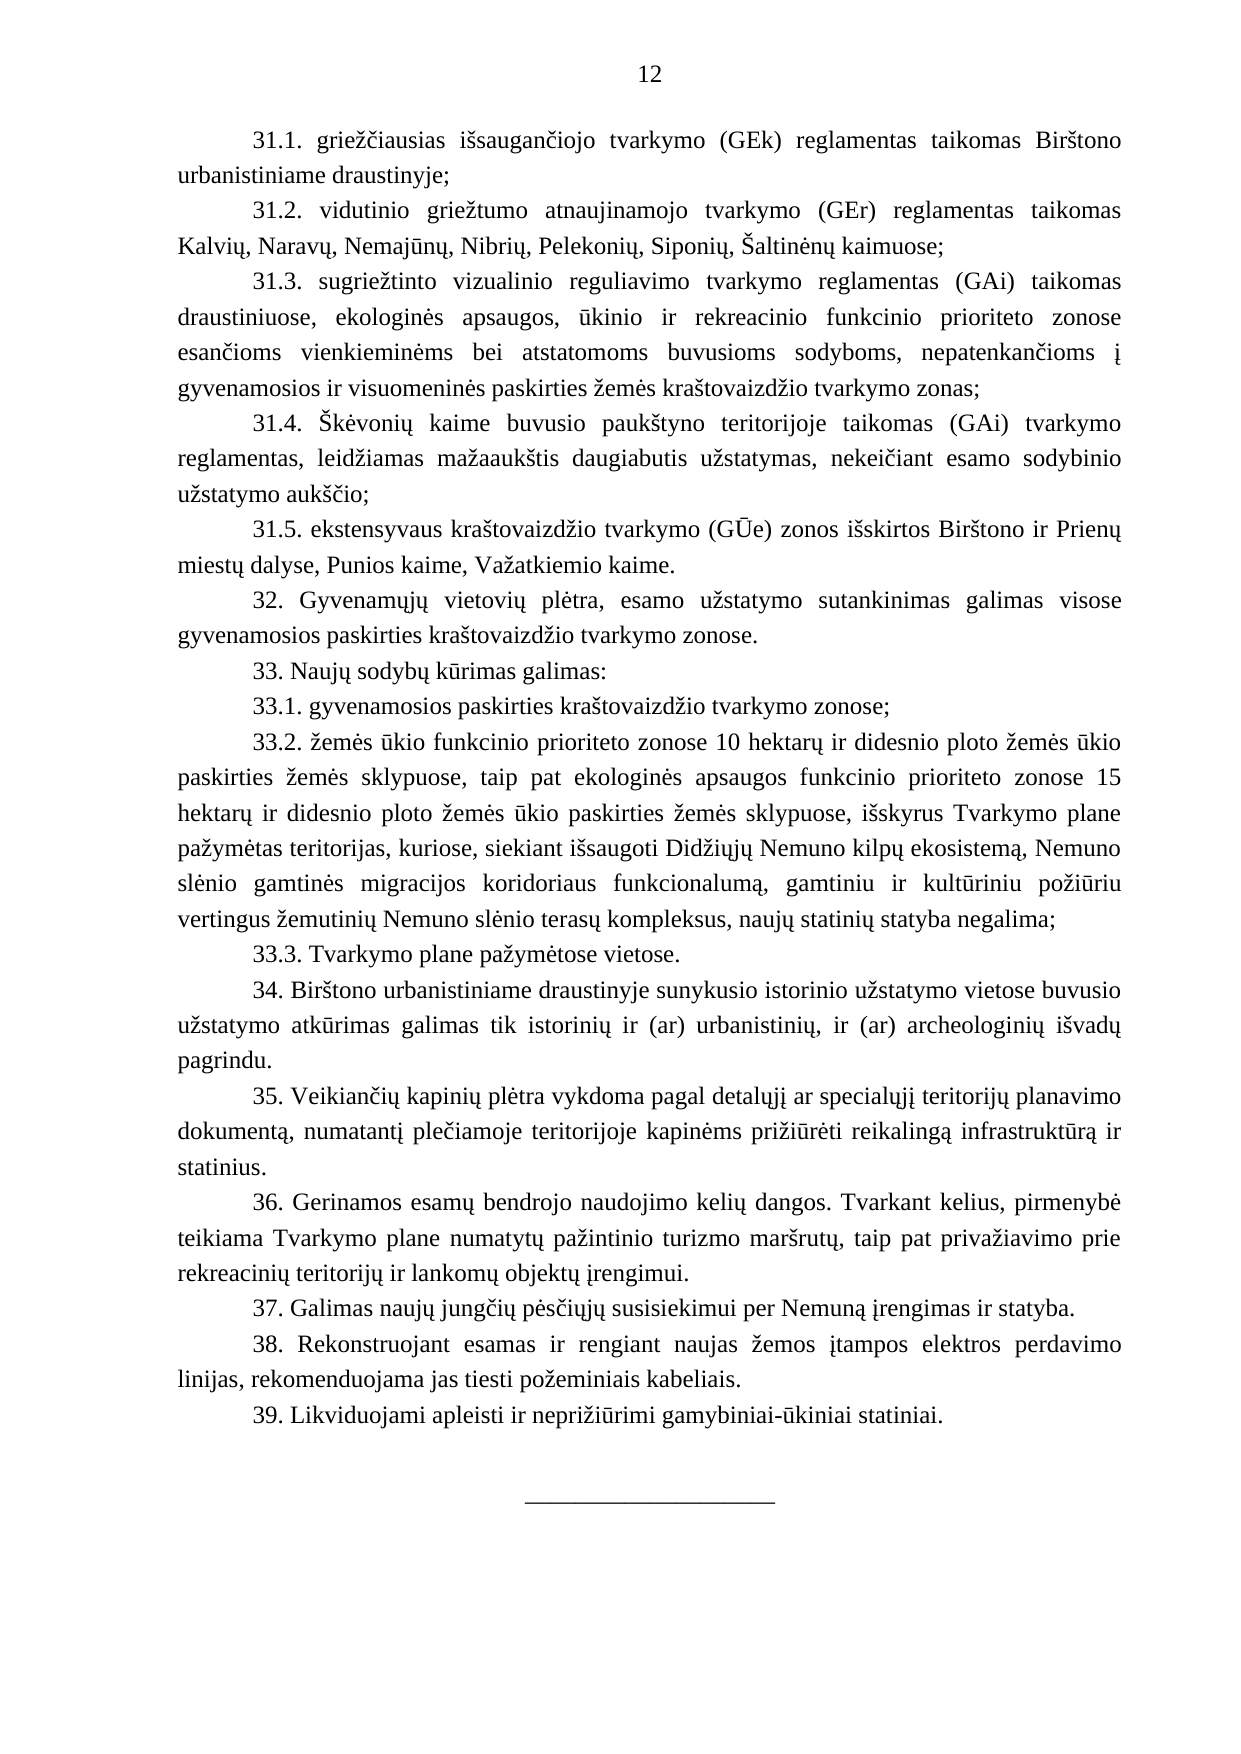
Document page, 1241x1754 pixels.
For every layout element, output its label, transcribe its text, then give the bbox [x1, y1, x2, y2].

text 31.3. sugriežtinto vizualinio reguliavimo tvarkymo reglamentas (GAi) taikomas draustiniuose, ekologinės apsaugos, ūkinio ir rekreacinio funkcinio prioriteto zonose esančioms vienkieminėms bei atstatomoms buvusioms sodyboms, nepatenkančioms į gyvenamosios ir visuomeninės paskirties žemės kraštovaizdžio tvarkymo zonas; [177, 260, 1122, 401]
text 31.2. vidutinio griežtumo atnaujinamojo tvarkymo (GEr) reglamentas taikomas Kalvių, Naravų, Nemajūnų, Nibrių, Pelekonių, Siponių, Šaltinėnų kaimuose; [177, 189, 1122, 260]
text 36. Gerinamos esamų bendrojo naudojimo kelių dangos. Tvarkant kelius, pirmenybė teikiama Tvarkymo plane numatytų pažintinio turizmo maršrutų, taip pat privažiavimo prie rekreacinių teritorijų ir lankomų objektų įrengimui. [177, 1181, 1122, 1287]
text 33.2. žemės ūkio funkcinio prioriteto zonose 10 hektarų ir didesnio ploto žemės ūkio paskirties žemės sklypuose, taip pat ekologinės apsaugos funkcinio prioriteto zonose 15 hektarų ir didesnio ploto žemės ūkio paskirties žemės sklypuose, išskyrus Tvarkymo plane pažymėtas teritorijas, kuriose, siekiant išsaugoti Didžiųjų Nemuno kilpų ekosistemą, Nemuno slėnio gamtinės migracijos koridoriaus funkcionalumą, gamtiniu ir kultūriniu požiūriu vertingus žemutinių Nemuno slėnio terasų kompleksus, naujų statinių statyba negalima; [177, 720, 1122, 933]
text 34. Birštono urbanistiniame draustinyje sunykusio istorinio užstatymo vietose buvusio užstatymo atkūrimas galimas tik istorinių ir (ar) urbanistinių, ir (ar) archeologinių išvadų pagrindu. [177, 968, 1122, 1074]
text 33.1. gyvenamosios paskirties kraštovaizdžio tvarkymo zonose; [177, 685, 1122, 720]
text 38. Rekonstruojant esamas ir rengiant naujas žemos įtampos elektros perdavimo linijas, rekomenduojama jas tiesti požeminiais kabeliais. [177, 1322, 1122, 1393]
text 35. Veikiančių kapinių plėtra vykdoma pagal detalųjį ar specialųjį teritorijų planavimo dokumentą, numatantį plečiamoje teritorijoje kapinėms prižiūrėti reikalingą infrastruktūrą ir statinius. [177, 1074, 1122, 1181]
text 33. Naujų sodybų kūrimas galimas: [177, 649, 1122, 685]
text 31.1. griežčiausias išsaugančiojo tvarkymo (GEk) reglamentas taikomas Birštono urbanistiniame draustinyje; [177, 118, 1122, 189]
text 31.5. ekstensyvaus kraštovaizdžio tvarkymo (GŪe) zonos išskirtos Birštono ir Prienų miestų dalyse, Punios kaime, Važatkiemio kaime. [177, 508, 1122, 578]
text 37. Galimas naujų jungčių pėsčiųjų susisiekimui per Nemuną įrengimas ir statyba. [177, 1287, 1122, 1322]
text 31.4. Škėvonių kaime buvusio paukštyno teritorijoje taikomas (GAi) tvarkymo reglamentas, leidžiamas mažaaukštis daugiabutis užstatymas, nekeičiant esamo sodybinio užstatymo aukščio; [177, 401, 1122, 508]
text 33.3. Tvarkymo plane pažymėtose vietose. [177, 933, 1122, 968]
text –––––––––––––––––––– [177, 1486, 1122, 1515]
text 39. Likviduojami apleisti ir neprižiūrimi gamybiniai-ūkiniai statiniai. [177, 1393, 1122, 1428]
text 32. Gyvenamųjų vietovių plėtra, esamo užstatymo sutankinimas galimas visose gyvenamosios paskirties kraštovaizdžio tvarkymo zonose. [177, 578, 1122, 649]
